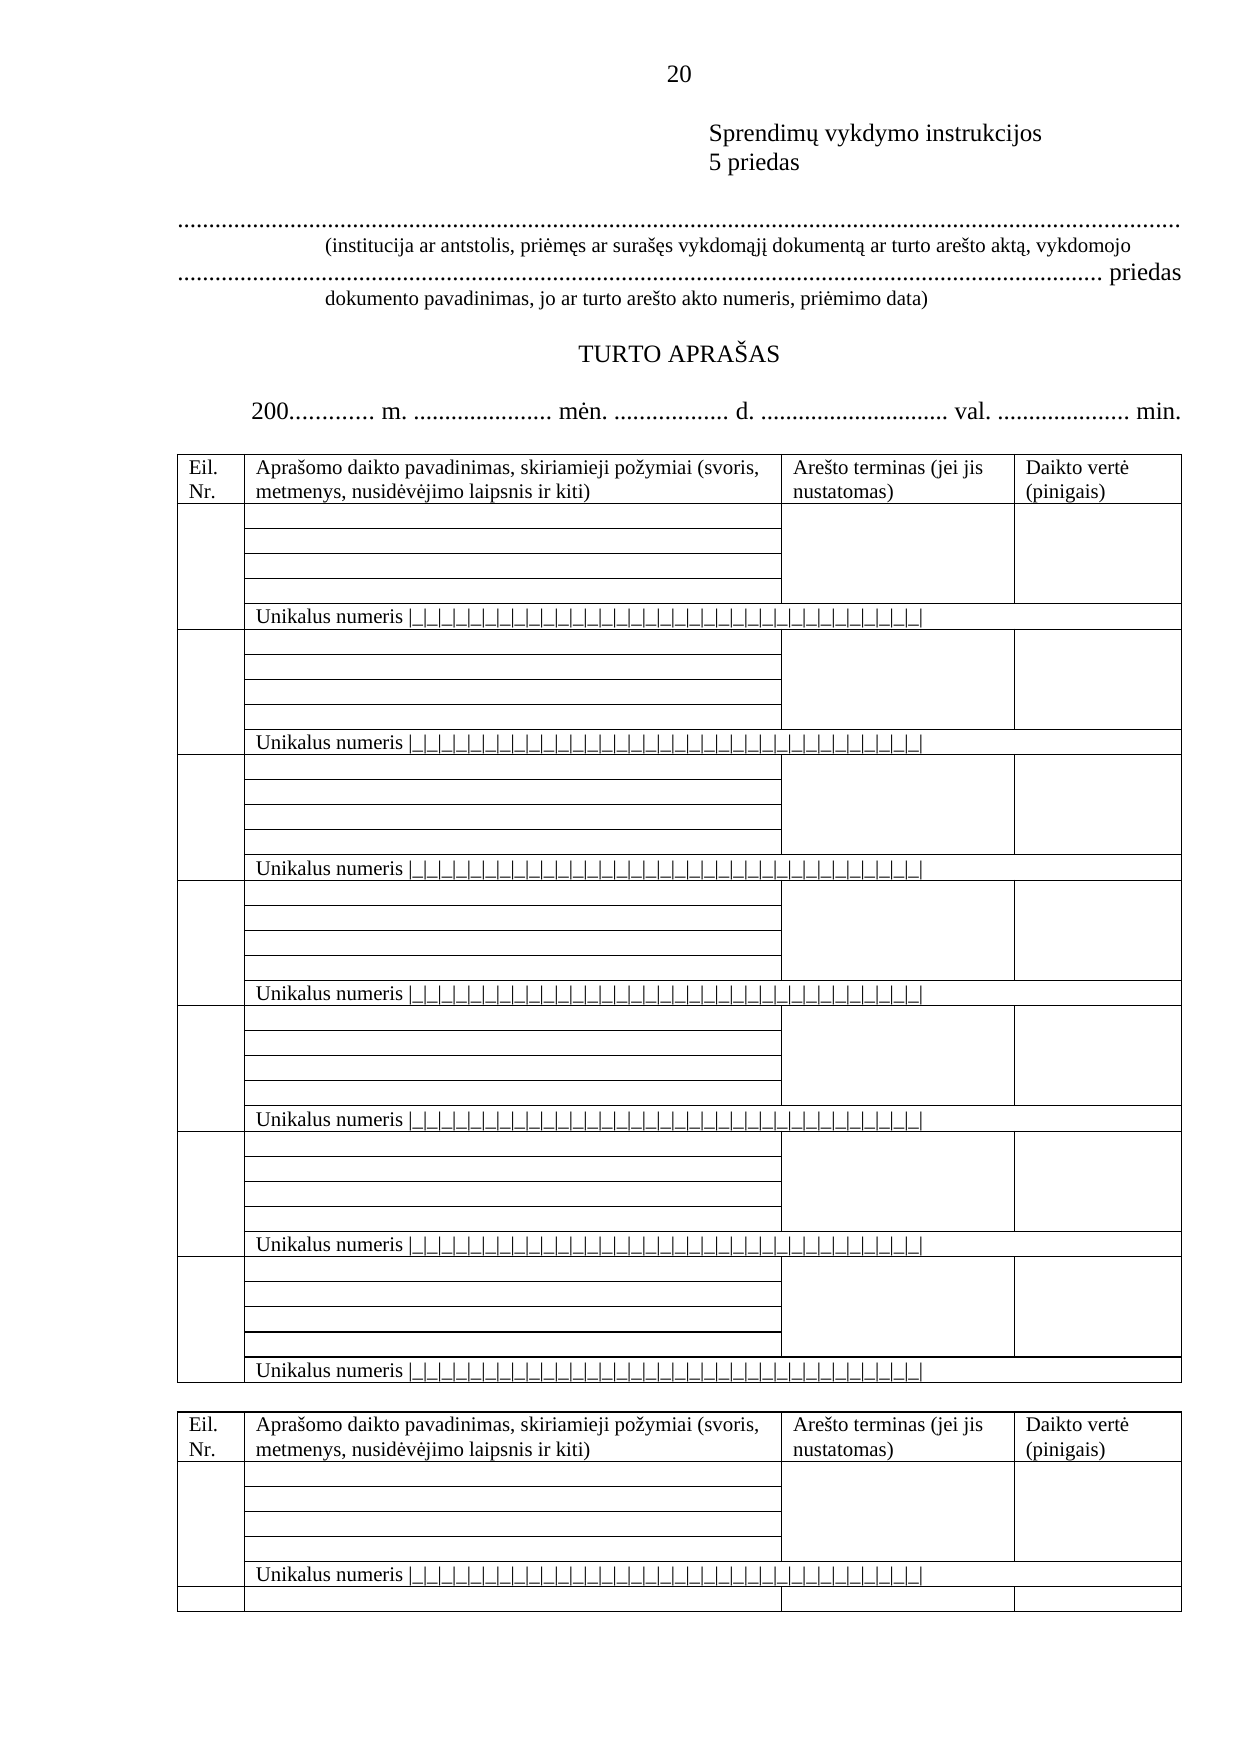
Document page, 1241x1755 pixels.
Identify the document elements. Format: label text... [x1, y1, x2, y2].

table_cell [245, 931, 781, 955]
table_header Eil. Nr. [178, 455, 244, 503]
table_cell [245, 1182, 781, 1206]
table_cell [782, 504, 1014, 603]
table_cell Unikalus numeris |_|_|_|_|_|_|_|_|_|_|_|_|_|_|_|_|_|_|_|_|_|_|_|_|_|_|_|_|_|_|_|_|_|_|_| [245, 1106, 1181, 1131]
table_cell [245, 504, 781, 528]
table_cell [178, 504, 244, 628]
table_cell Unikalus numeris |_|_|_|_|_|_|_|_|_|_|_|_|_|_|_|_|_|_|_|_|_|_|_|_|_|_|_|_|_|_|_|_|_|_|_| [245, 1358, 1181, 1382]
table_cell [245, 1307, 781, 1331]
table_cell Unikalus numeris |_|_|_|_|_|_|_|_|_|_|_|_|_|_|_|_|_|_|_|_|_|_|_|_|_|_|_|_|_|_|_|_|_|_|_| [245, 855, 1181, 879]
table_cell [245, 956, 781, 980]
table_cell [245, 655, 781, 679]
table_cell [245, 881, 781, 904]
table_cell [782, 1132, 1014, 1231]
text Sprendimų vykdymo instrukcijos [709, 118, 1181, 147]
table_cell [245, 1132, 781, 1156]
table_cell [245, 755, 781, 779]
table_cell [782, 630, 1014, 729]
table_cell [1015, 1257, 1181, 1356]
table_header Daikto vertė (pinigais) [1015, 1413, 1181, 1461]
text priedas [177, 257, 1181, 286]
table_cell [245, 1207, 781, 1231]
table_header Arešto terminas (jei jis nustatomas) [782, 455, 1014, 503]
text dokumento pavadinimas, jo ar turto arešto akto numeris, priėmimo data) [177, 286, 1181, 310]
table_cell [1015, 630, 1181, 729]
table_cell [1015, 881, 1181, 980]
text 5 priedas [177, 147, 1181, 176]
text TURTO APRAŠAS [177, 339, 1181, 367]
table_cell [245, 529, 781, 553]
table_cell [245, 780, 781, 804]
table_cell [178, 755, 244, 879]
table_cell [245, 1006, 781, 1030]
table_cell [245, 705, 781, 729]
table_cell [245, 1537, 781, 1561]
table_header Daikto vertė (pinigais) [1015, 455, 1181, 503]
table_cell [1015, 1006, 1181, 1105]
table_cell [245, 1487, 781, 1511]
table_cell Unikalus numeris |_|_|_|_|_|_|_|_|_|_|_|_|_|_|_|_|_|_|_|_|_|_|_|_|_|_|_|_|_|_|_|_|_|_|_| [245, 1562, 1181, 1586]
table_cell [245, 579, 781, 603]
table_cell [245, 630, 781, 653]
table_header Aprašomo daikto pavadinimas, skiriamieji požymiai (svoris, metmenys, nusidėvėjimo laipsnis ir kiti) [245, 455, 781, 503]
table_header Eil. Nr. [178, 1413, 244, 1461]
table_header Aprašomo daikto pavadinimas, skiriamieji požymiai (svoris, metmenys, nusidėvėjimo laipsnis ir kiti) [245, 1413, 781, 1461]
table_cell [245, 1587, 781, 1611]
table_cell [782, 1587, 1014, 1611]
table_cell [245, 680, 781, 704]
table_cell [245, 830, 781, 854]
table_cell [1015, 1462, 1181, 1561]
table_header Arešto terminas (jei jis nustatomas) [782, 1413, 1014, 1461]
table_cell [245, 1056, 781, 1080]
table_cell [245, 1282, 781, 1306]
table_cell [178, 881, 244, 1005]
table_cell [1015, 504, 1181, 603]
table_cell [782, 755, 1014, 854]
table_cell [245, 554, 781, 578]
table_cell [245, 1031, 781, 1055]
table_cell Unikalus numeris |_|_|_|_|_|_|_|_|_|_|_|_|_|_|_|_|_|_|_|_|_|_|_|_|_|_|_|_|_|_|_|_|_|_|_| [245, 730, 1181, 754]
table_cell [178, 1132, 244, 1256]
table_cell [1015, 1587, 1181, 1611]
table_cell [782, 1257, 1014, 1356]
table_cell [245, 1257, 781, 1281]
table_cell Unikalus numeris |_|_|_|_|_|_|_|_|_|_|_|_|_|_|_|_|_|_|_|_|_|_|_|_|_|_|_|_|_|_|_|_|_|_|_| [245, 981, 1181, 1005]
table_cell [782, 1462, 1014, 1561]
table_cell [245, 1333, 781, 1356]
table_cell Unikalus numeris |_|_|_|_|_|_|_|_|_|_|_|_|_|_|_|_|_|_|_|_|_|_|_|_|_|_|_|_|_|_|_|_|_|_|_| [245, 604, 1181, 628]
table_cell [245, 1157, 781, 1181]
table_cell [245, 1081, 781, 1105]
text (institucija ar antstolis, priėmęs ar surašęs vykdomąjį dokumentą ar turto arešto aktą, vykdomojo [177, 233, 1181, 257]
table_cell [1015, 755, 1181, 854]
table_cell [782, 881, 1014, 980]
table_cell [782, 1006, 1014, 1105]
table_cell Unikalus numeris |_|_|_|_|_|_|_|_|_|_|_|_|_|_|_|_|_|_|_|_|_|_|_|_|_|_|_|_|_|_|_|_|_|_|_| [245, 1232, 1181, 1256]
table_cell [178, 1006, 244, 1131]
table_cell [1015, 1132, 1181, 1231]
table_cell [178, 1587, 244, 1611]
table_cell [245, 805, 781, 829]
text 200 m. mėn. d. val. min. [177, 396, 1181, 425]
table_cell [178, 630, 244, 754]
table_cell [178, 1257, 244, 1382]
table_cell [245, 906, 781, 930]
table_cell [245, 1512, 781, 1536]
table_cell [245, 1462, 781, 1486]
table_cell [178, 1462, 244, 1586]
